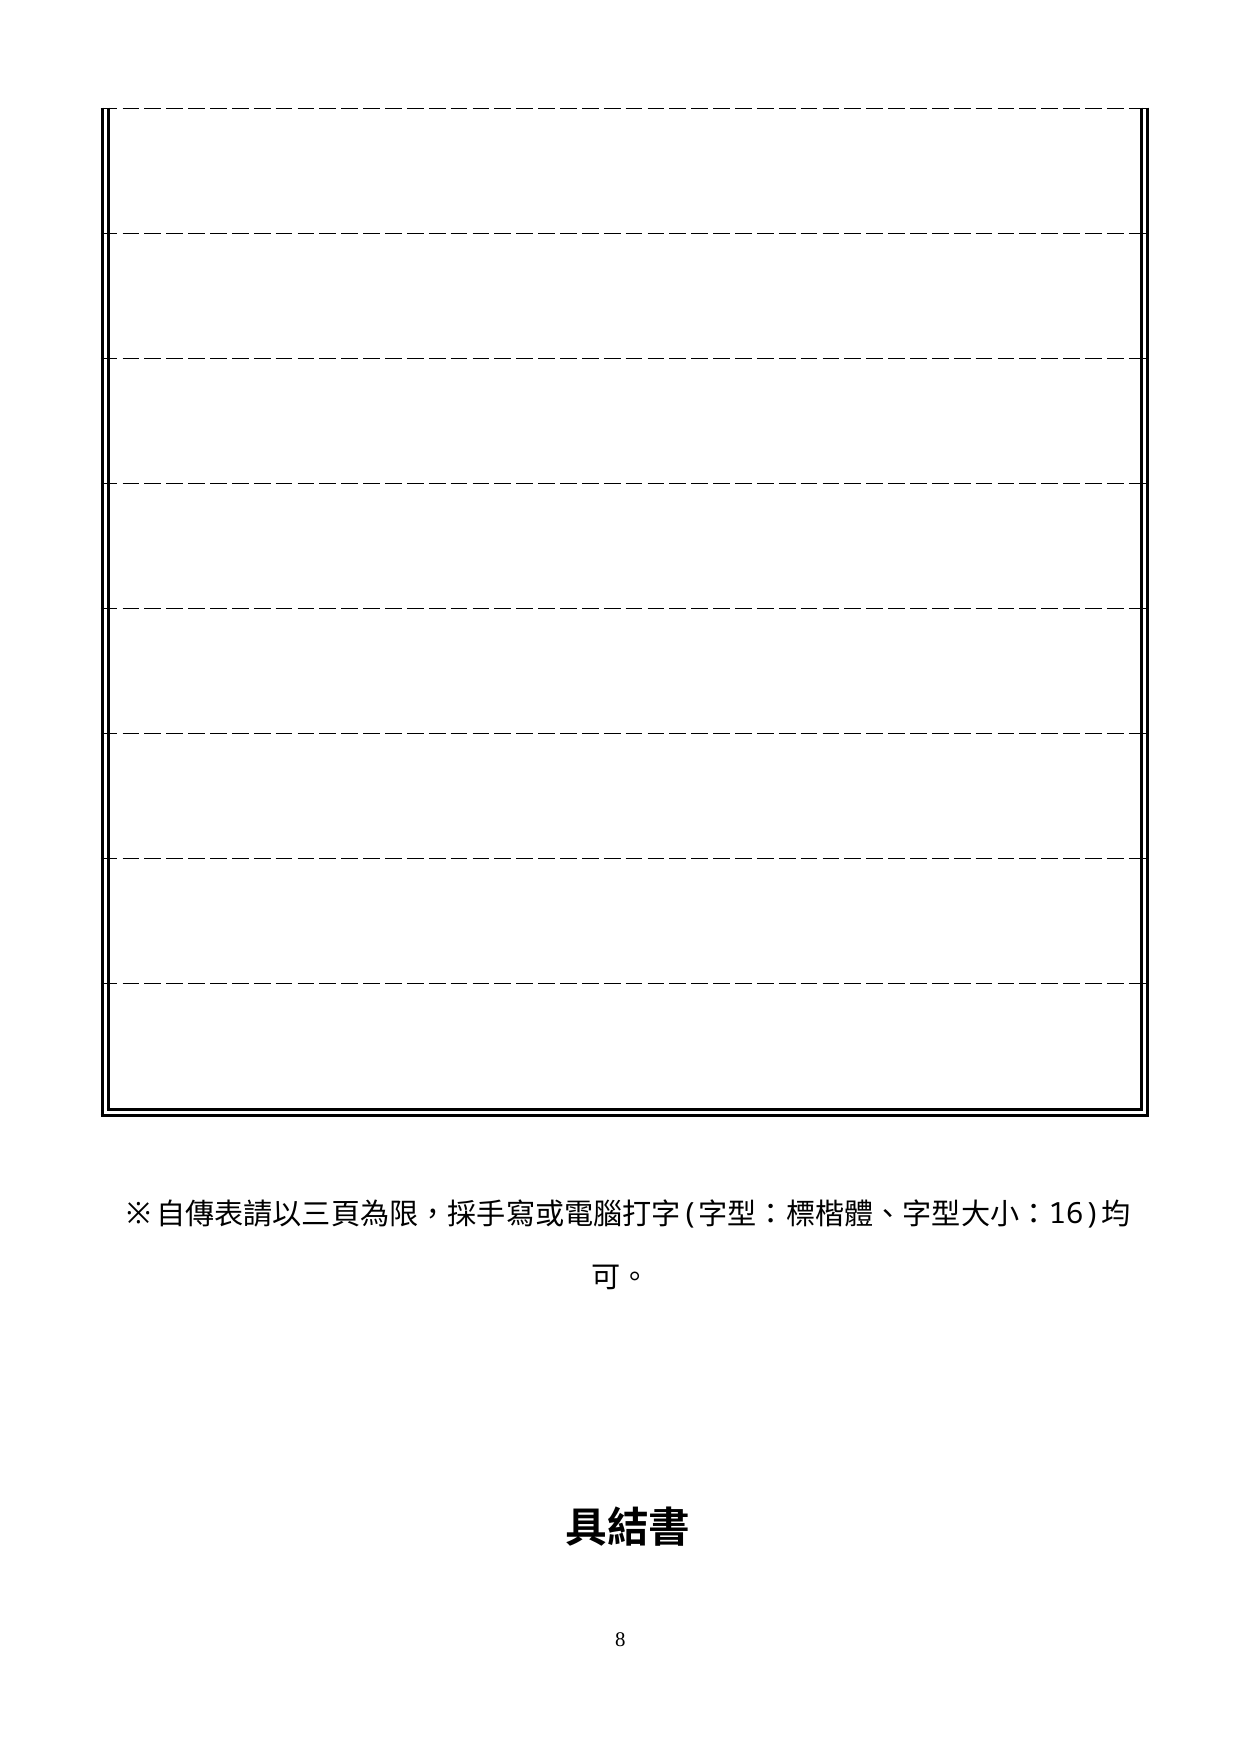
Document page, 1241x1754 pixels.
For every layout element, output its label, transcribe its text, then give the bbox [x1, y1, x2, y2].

table_cell [110, 483, 1140, 608]
table_cell [110, 358, 1140, 483]
text 具結書 [106, 1483, 1134, 1545]
table_cell [110, 608, 1140, 733]
table_cell [110, 983, 1140, 1108]
table_cell [110, 733, 1140, 858]
table_cell [110, 108, 1140, 233]
table_cell [110, 233, 1140, 358]
table_cell [110, 858, 1140, 983]
text ※自傳表請以三頁為限，採手寫或電腦打字(字型：標楷體、字型大小：16)均可。 [106, 1170, 1134, 1295]
